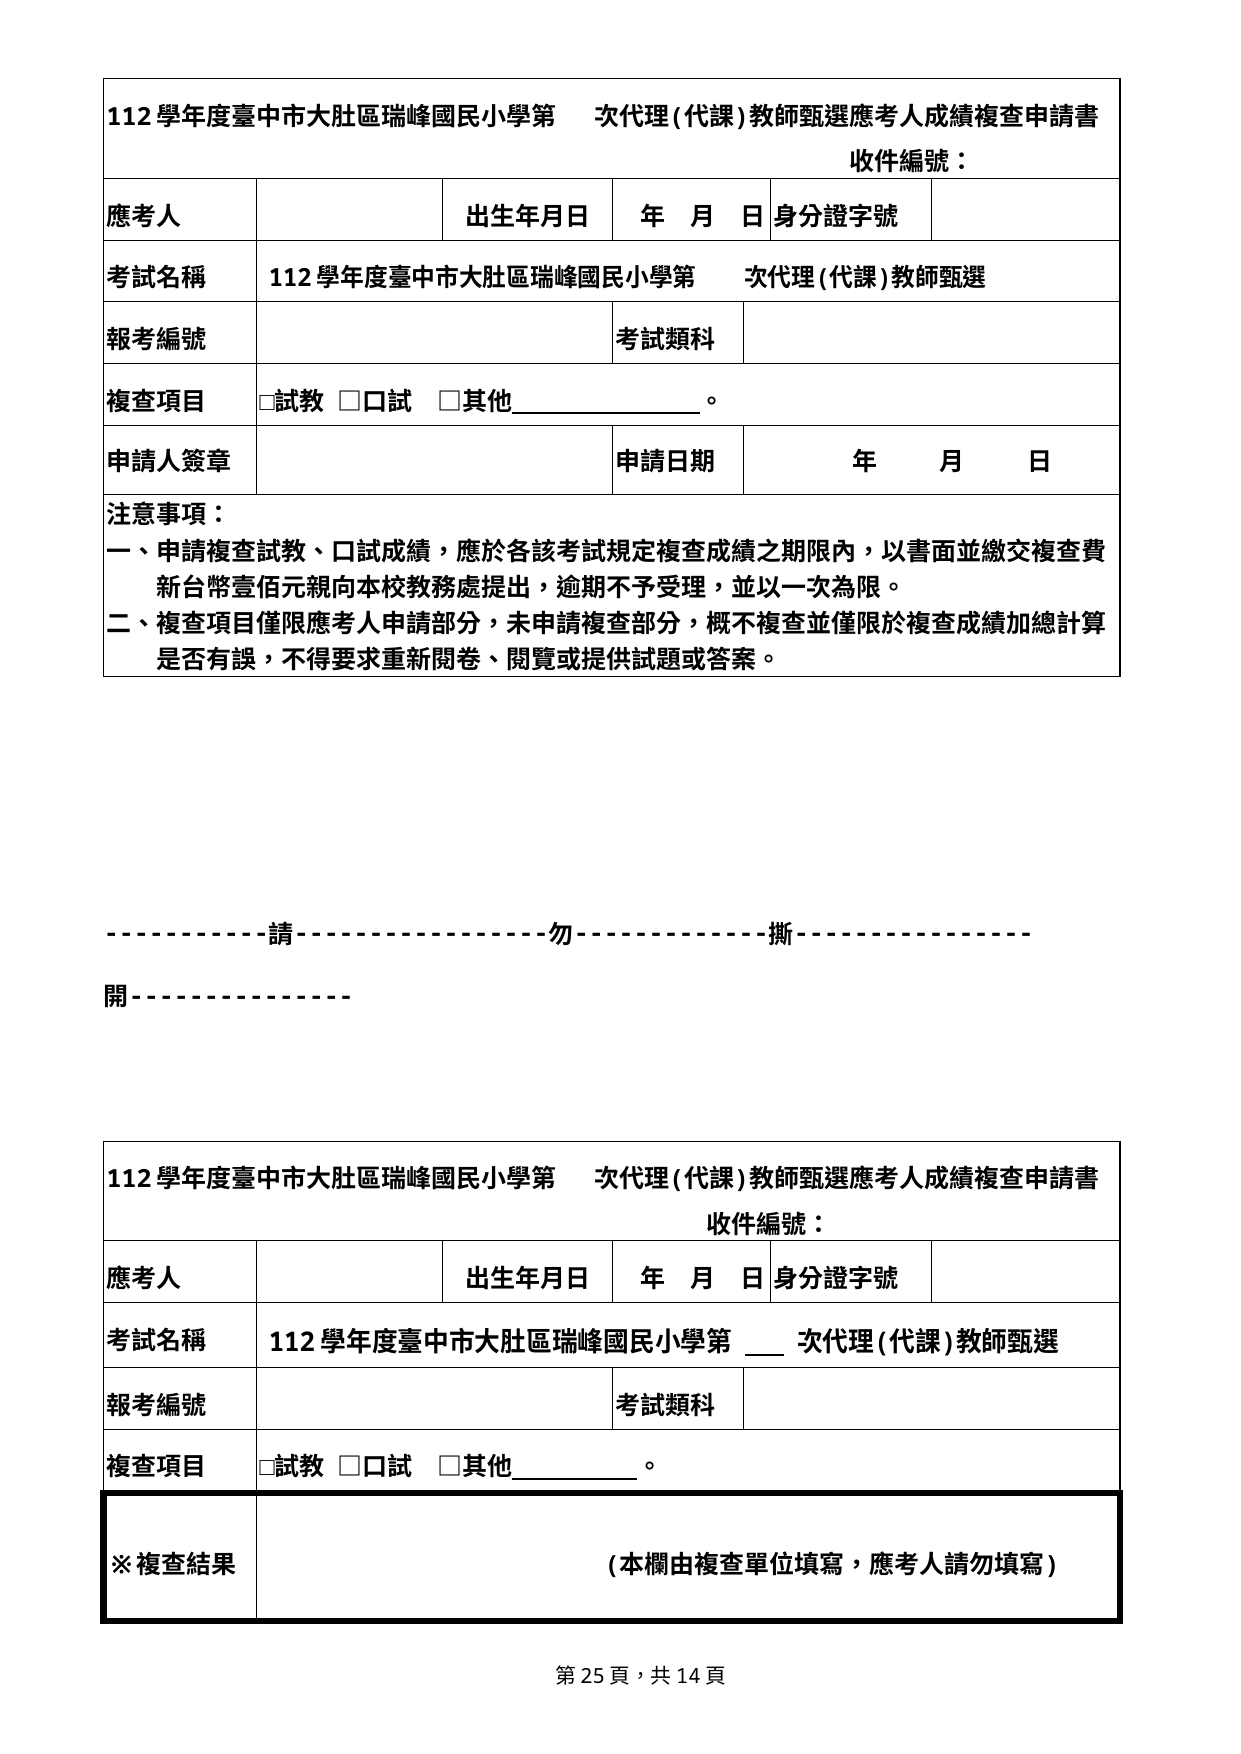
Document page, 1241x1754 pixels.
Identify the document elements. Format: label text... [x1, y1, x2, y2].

table_cell [257, 1241, 442, 1302]
table_header 112學年度臺中市大肚區瑞峰國民小學第 次代理(代課)教師甄選應考人成績複查申請書 收件編號： [104, 1142, 1119, 1240]
table_cell 注意事項： 一、申請複查試教、口試成績，應於各該考試規定複查成績之期限內，以書面並繳交複查費新台幣壹佰元親向本校教務處提出，逾期不予受理，並以一次為限。 二、複查項目僅限應考人申請部分，未申請複查部分，概不複查並僅限於複查成績加總計算是否有誤，不得要求重新閱卷、閱覽或提供試題或答案。 [104, 495, 1119, 676]
table_cell [257, 179, 442, 239]
table_cell [257, 302, 612, 363]
table_cell [744, 1368, 1119, 1428]
table_header 112學年度臺中市大肚區瑞峰國民小學第 次代理(代課)教師甄選應考人成績複查申請書 收件編號： [104, 79, 1119, 178]
table_cell 複查項目 [104, 1430, 256, 1490]
table_cell 出生年月日 [443, 1241, 612, 1302]
table_cell □試教 □口試 □其他 。 [257, 364, 1119, 424]
table_cell ※複查結果 [107, 1496, 256, 1618]
table_cell [257, 426, 612, 494]
table_cell 報考編號 [104, 302, 256, 363]
table_cell □試教 □口試 □其他 。 [257, 1430, 1119, 1490]
table_cell 考試類科 [613, 302, 743, 363]
table_cell [932, 1241, 1119, 1302]
text -----------請-----------------勿-------------撕----------------開--------------- [103, 891, 1152, 1016]
table_cell 身分證字號 [771, 1241, 931, 1302]
table_cell 年 月 日 [744, 426, 1119, 494]
table_cell 複查項目 [104, 364, 256, 424]
table_cell 身分證字號 [771, 179, 931, 239]
table_cell 報考編號 [104, 1368, 256, 1428]
table_cell (本欄由複查單位填寫，應考人請勿填寫) [257, 1496, 1117, 1618]
table_cell 年 月 日 [613, 179, 770, 239]
table_cell 考試名稱 [104, 241, 256, 301]
table_cell 申請人簽章 [104, 426, 256, 494]
table_cell 年 月 日 [613, 1241, 770, 1302]
table_cell 應考人 [104, 1241, 256, 1302]
table_cell [257, 1368, 612, 1428]
table_cell 112學年度臺中市大肚區瑞峰國民小學第 次代理(代課)教師甄選 [257, 241, 1119, 301]
table_cell 考試類科 [613, 1368, 743, 1428]
table_cell 112學年度臺中市大肚區瑞峰國民小學第 次代理(代課)教師甄選 [257, 1303, 1119, 1367]
table_cell 應考人 [104, 179, 256, 239]
table_cell [932, 179, 1119, 239]
table_cell 出生年月日 [443, 179, 612, 239]
table_cell 考試名稱 [104, 1303, 256, 1367]
table_cell 申請日期 [613, 426, 743, 494]
table_cell [744, 302, 1119, 363]
